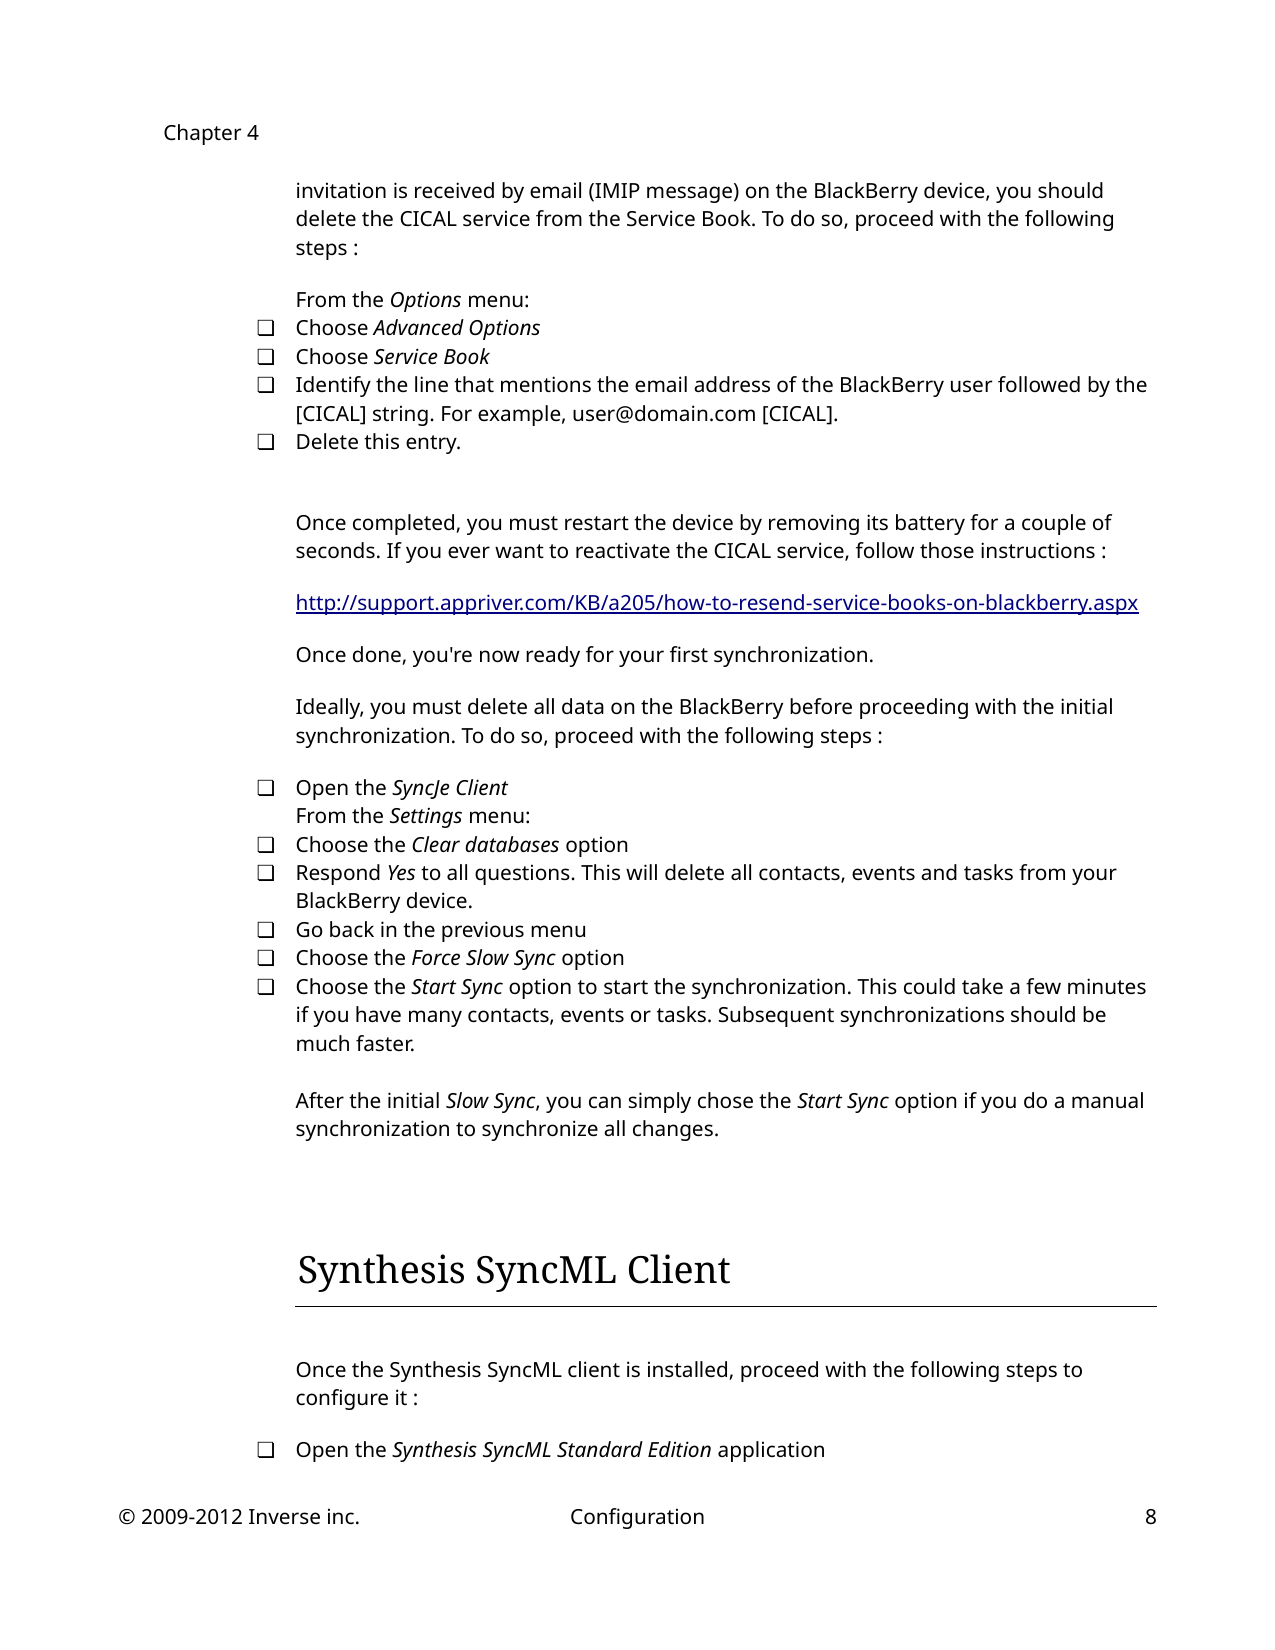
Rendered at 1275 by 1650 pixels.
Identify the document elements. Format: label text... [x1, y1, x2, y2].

text Ideally, you must delete all data on the BlackBerry before proceeding with the initial synchronization. To do so, proceed with the following steps : [295, 692, 1157, 749]
subtitle Synthesis SyncML Client [295, 1243, 1157, 1306]
text Once done, you're now ready for your first synchronization. [295, 640, 1157, 669]
text invitation is received by email (IMIP message) on the BlackBerry device, you should delete the CICAL service from the Service Book. To do so, proceed with the following steps : [295, 176, 1157, 261]
text Once the Synthesis SyncML client is installed, proceed with the following steps to configure it : [295, 1355, 1157, 1412]
text After the initial Slow Sync, you can simply chose the Start Sync option if you do a manual synchronization to synchronize all changes. [295, 1086, 1157, 1143]
list ❏ Open the Synthesis SyncML Standard Edition application [256, 1435, 1157, 1464]
list ❏ Choose the Clear databases option [256, 830, 1157, 858]
list ❏ Identify the line that mentions the email address of the BlackBerry user followed by the [CICAL] string. For example, user@domain.com [CICAL]. [256, 370, 1157, 427]
list ❏ Respond Yes to all questions. This will delete all contacts, events and tasks from your BlackBerry device. [256, 858, 1157, 915]
list ❏ Choose Service Book [256, 342, 1157, 370]
list ❏ Open the SyncJe Client [256, 773, 1157, 801]
text Once completed, you must restart the device by removing its battery for a couple of seconds. If you ever want to reactivate the CICAL service, follow those instructions : [295, 508, 1157, 564]
list ❏ Go back in the previous menu [256, 915, 1157, 943]
list From the Options menu: [256, 285, 1157, 313]
list ❏ Choose Advanced Options [256, 313, 1157, 342]
list ❏ Choose the Start Sync option to start the synchronization. This could take a few minutes if you have many contacts, events or tasks. Subsequent synchronizations should be much faster. [256, 972, 1157, 1057]
list From the Settings menu: [256, 801, 1157, 830]
list ❏ Delete this entry. [256, 427, 1157, 456]
list ❏ Choose the Force Slow Sync option [256, 943, 1157, 972]
text http://support.appriver.com/KB/a205/how-to-resend-service-books-on-blackberry.aspx [295, 588, 1157, 617]
